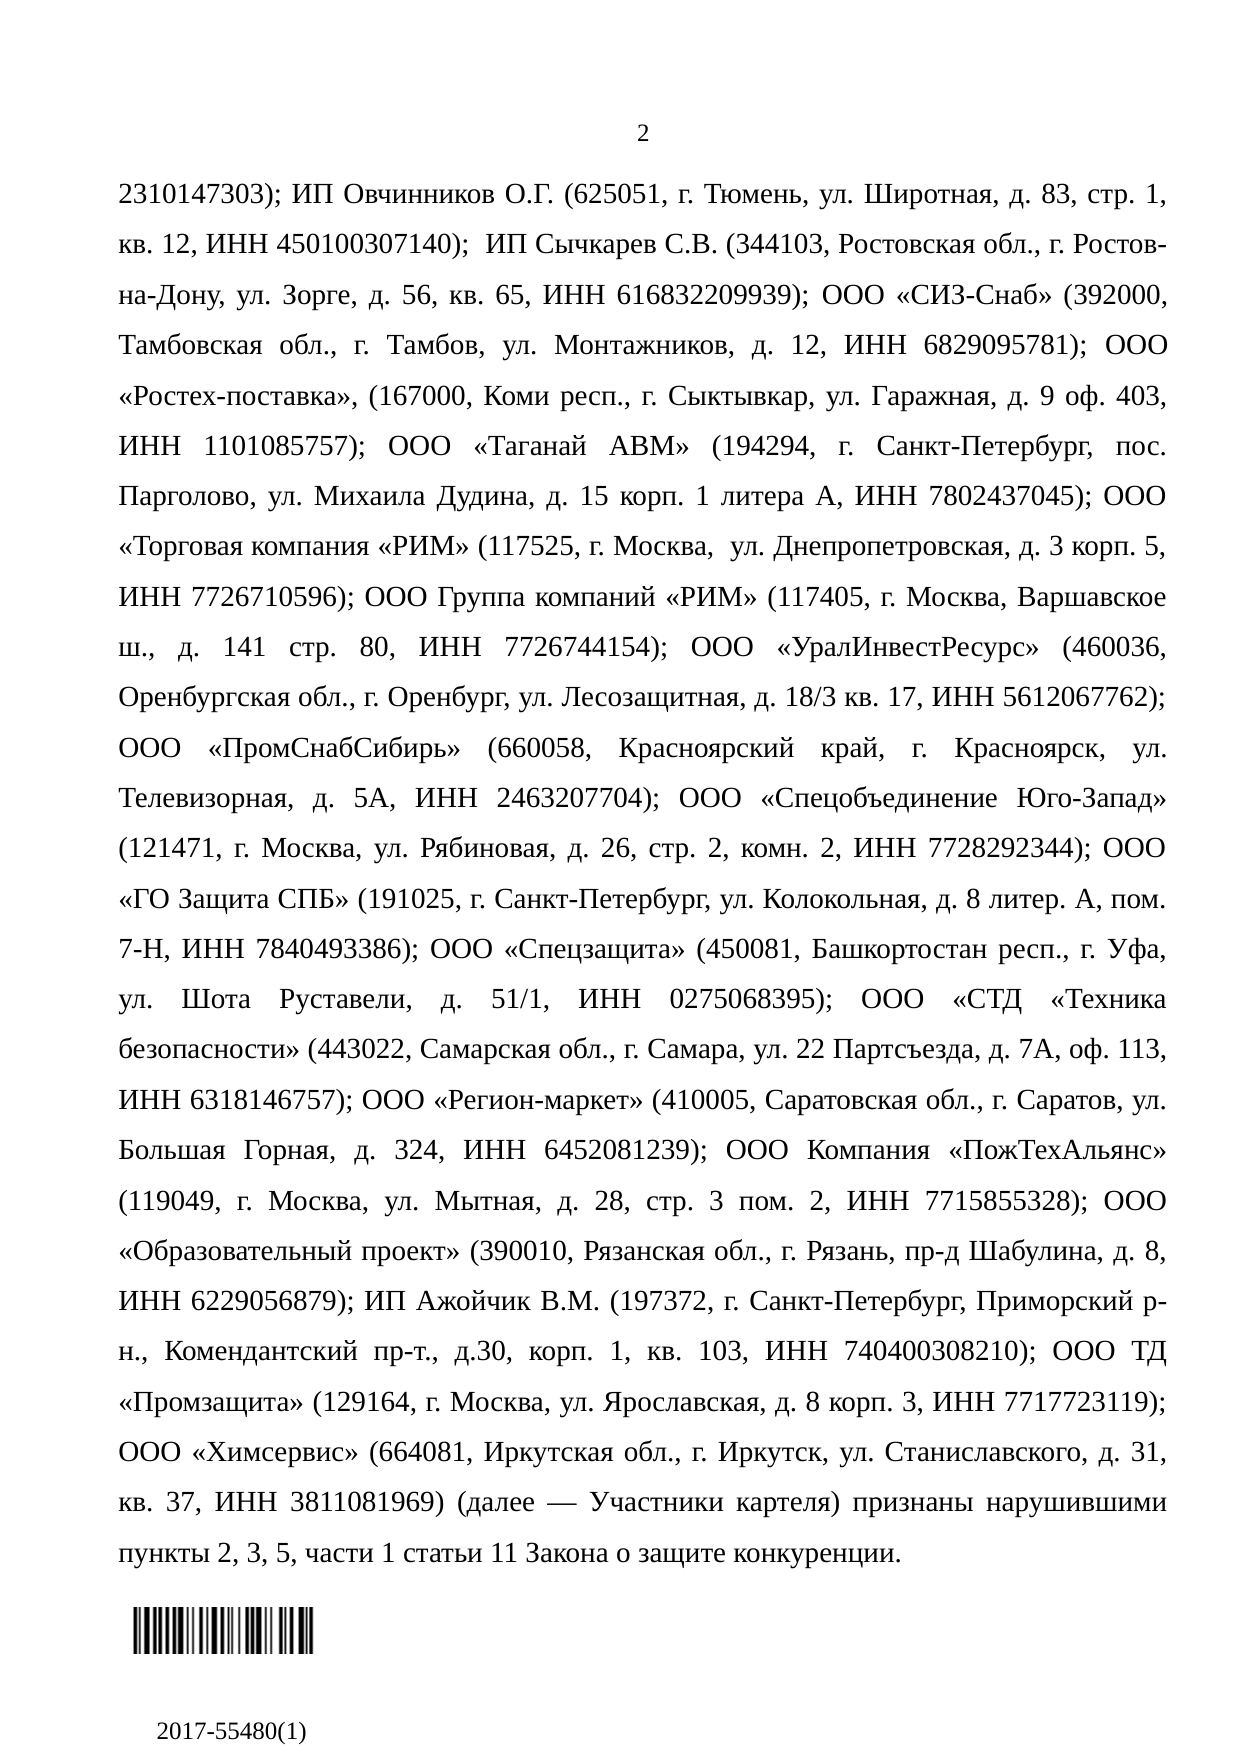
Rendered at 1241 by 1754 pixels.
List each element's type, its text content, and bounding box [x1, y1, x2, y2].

picture [118, 1607, 331, 1654]
text 2310147303); ИП Овчинников О.Г. (625051, г. Тюмень, ул. Широтная, д. 83, стр. 1, кв. 12, ИНН 450100307140); ИП Сычкарев С.В. (344103, Ростовская обл., г. Ростов-на-Дону, ул. Зорге, д. 56, кв. 65, ИНН 616832209939); ООО «СИЗ-Снаб» (392000, Тамбовская обл., г. Тамбов, ул. Монтажников, д. 12, ИНН 6829095781); ООО «Ростех-поставка», (167000, Коми респ., г. Сыктывкар, ул. Гаражная, д. 9 оф. 403, ИНН 1101085757); ООО «Таганай АВМ» (194294, г. Санкт-Петербург, пос. Парголово, ул. Михаила Дудина, д. 15 корп. 1 литера А, ИНН 7802437045); ООО «Торговая компания «РИМ» (117525, г. Москва, ул. Днепропетровская, д. 3 корп. 5, ИНН 7726710596); ООО Группа компаний «РИМ» (117405, г. Москва, Варшавское ш., д. 141 стр. 80, ИНН 7726744154); ООО «УралИнвестРесурс» (460036, Оренбургская обл., г. Оренбург, ул. Лесозащитная, д. 18/3 кв. 17, ИНН 5612067762); ООО «ПромСнабСибирь» (660058, Красноярский край, г. Красноярск, ул. Телевизорная, д. 5А, ИНН 2463207704); ООО «Спецобъединение Юго-Запад» (121471, г. Москва, ул. Рябиновая, д. 26, стр. 2, комн. 2, ИНН 7728292344); ООО «ГО Защита СПБ» (191025, г. Санкт-Петербург, ул. Колокольная, д. 8 литер. А, пом. 7-Н, ИНН 7840493386); ООО «Спецзащита» (450081, Башкортостан респ., г. Уфа, ул. Шота Руставели, д. 51/1, ИНН 0275068395); ООО «СТД «Техника безопасности» (443022, Самарская обл., г. Самара, ул. 22 Партсъезда, д. 7А, оф. 113, ИНН 6318146757); ООО «Регион-маркет» (410005, Саратовская обл., г. Саратов, ул. Большая Горная, д. 324, ИНН 6452081239); ООО Компания «ПожТехАльянс» (119049, г. Москва, ул. Мытная, д. 28, стр. 3 пом. 2, ИНН 7715855328); ООО «Образовательный проект» (390010, Рязанская обл., г. Рязань, пр-д Шабулина, д. 8, ИНН 6229056879); ИП Ажойчик В.М. (197372, г. Санкт-Петербург, Приморский р-н., Комендантский пр-т., д.30, корп. 1, кв. 103, ИНН 740400308210); ООО ТД «Промзащита» (129164, г. Москва, ул. Ярославская, д. 8 корп. 3, ИНН 7717723119); ООО «Химсервис» (664081, Иркутская обл., г. Иркутск, ул. Станиславского, д. 31, кв. 37, ИНН 3811081969) (далее — Участники картеля) признаны нарушившими пункты 2, 3, 5, части 1 статьи 11 Закона о защите конкуренции. [118, 176, 1168, 1568]
